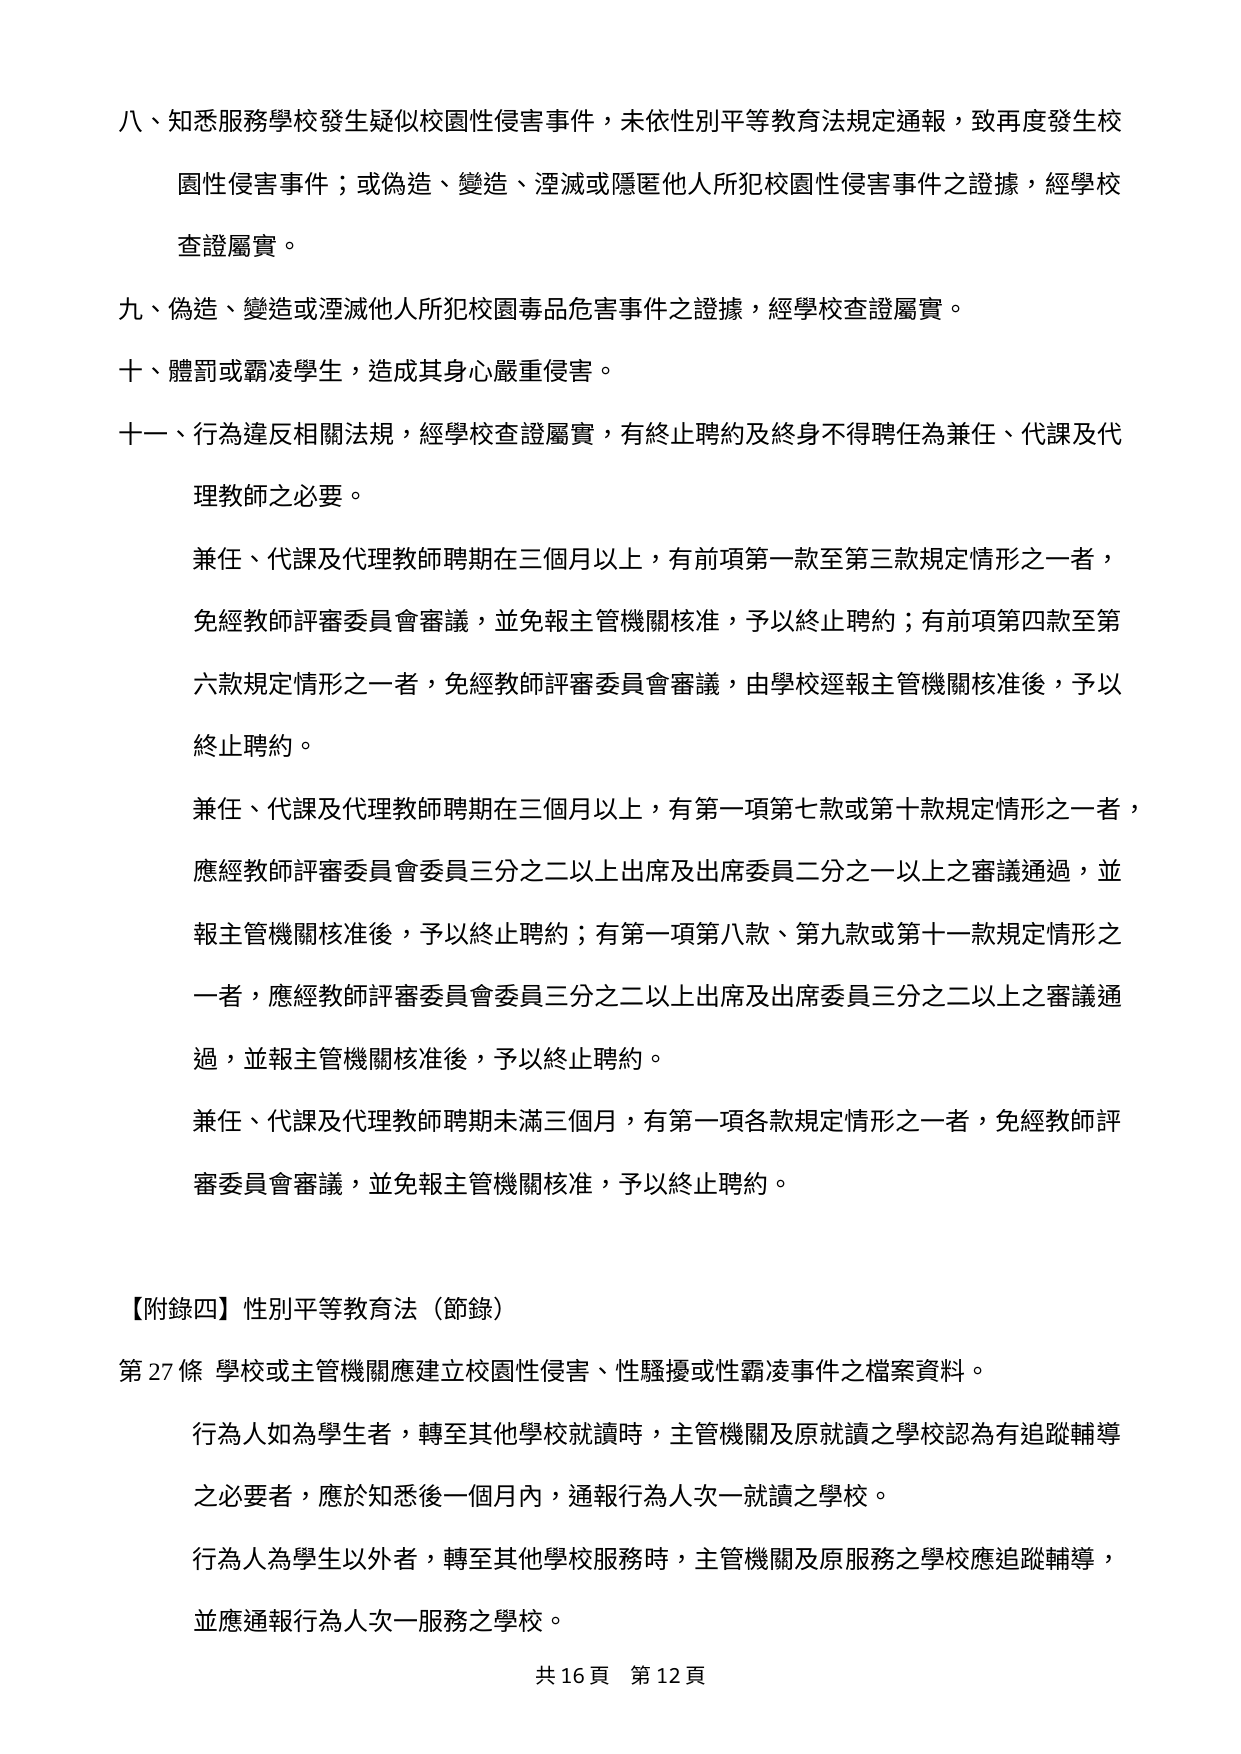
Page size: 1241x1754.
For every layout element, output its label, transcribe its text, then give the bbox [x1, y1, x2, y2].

text 十、體罰或霸凌學生，造成其身心嚴重侵害。 [118, 328, 1122, 391]
text 兼任、代課及代理教師聘期未滿三個月，有第一項各款規定情形之一者，免經教師評審委員會審議，並免報主管機關核准，予以終止聘約。 [192, 1078, 1122, 1203]
text 兼任、代課及代理教師聘期在三個月以上，有第一項第七款或第十款規定情形之一者，應經教師評審委員會委員三分之二以上出席及出席委員二分之一以上之審議通過，並報主管機關核准後，予以終止聘約；有第一項第八款、第九款或第十一款規定情形之一者，應經教師評審委員會委員三分之二以上出席及出席委員三分之二以上之審議通過，並報主管機關核准後，予以終止聘約。 [192, 766, 1122, 1078]
text 行為人為學生以外者，轉至其他學校服務時，主管機關及原服務之學校應追蹤輔導，並應通報行為人次一服務之學校。 [192, 1516, 1122, 1641]
text 【附錄四】性別平等教育法（節錄） [118, 1266, 1122, 1328]
text 兼任、代課及代理教師聘期在三個月以上，有前項第一款至第三款規定情形之一者，免經教師評審委員會審議，並免報主管機關核准，予以終止聘約；有前項第四款至第六款規定情形之一者，免經教師評審委員會審議，由學校逕報主管機關核准後，予以終止聘約。 [192, 516, 1122, 766]
text 九、偽造、變造或湮滅他人所犯校園毒品危害事件之證據，經學校查證屬實。 [118, 266, 1122, 328]
text 十一、行為違反相關法規，經學校查證屬實，有終止聘約及終身不得聘任為兼任、代課及代理教師之必要。 [118, 391, 1122, 516]
text 八、知悉服務學校發生疑似校園性侵害事件，未依性別平等教育法規定通報，致再度發生校園性侵害事件；或偽造、變造、湮滅或隱匿他人所犯校園性侵害事件之證據，經學校查證屬實。 [118, 78, 1122, 266]
text 行為人如為學生者，轉至其他學校就讀時，主管機關及原就讀之學校認為有追蹤輔導之必要者，應於知悉後一個月內，通報行為人次一就讀之學校。 [192, 1391, 1122, 1516]
text 第27條 學校或主管機關應建立校園性侵害、性騷擾或性霸凌事件之檔案資料。 [118, 1328, 1122, 1391]
